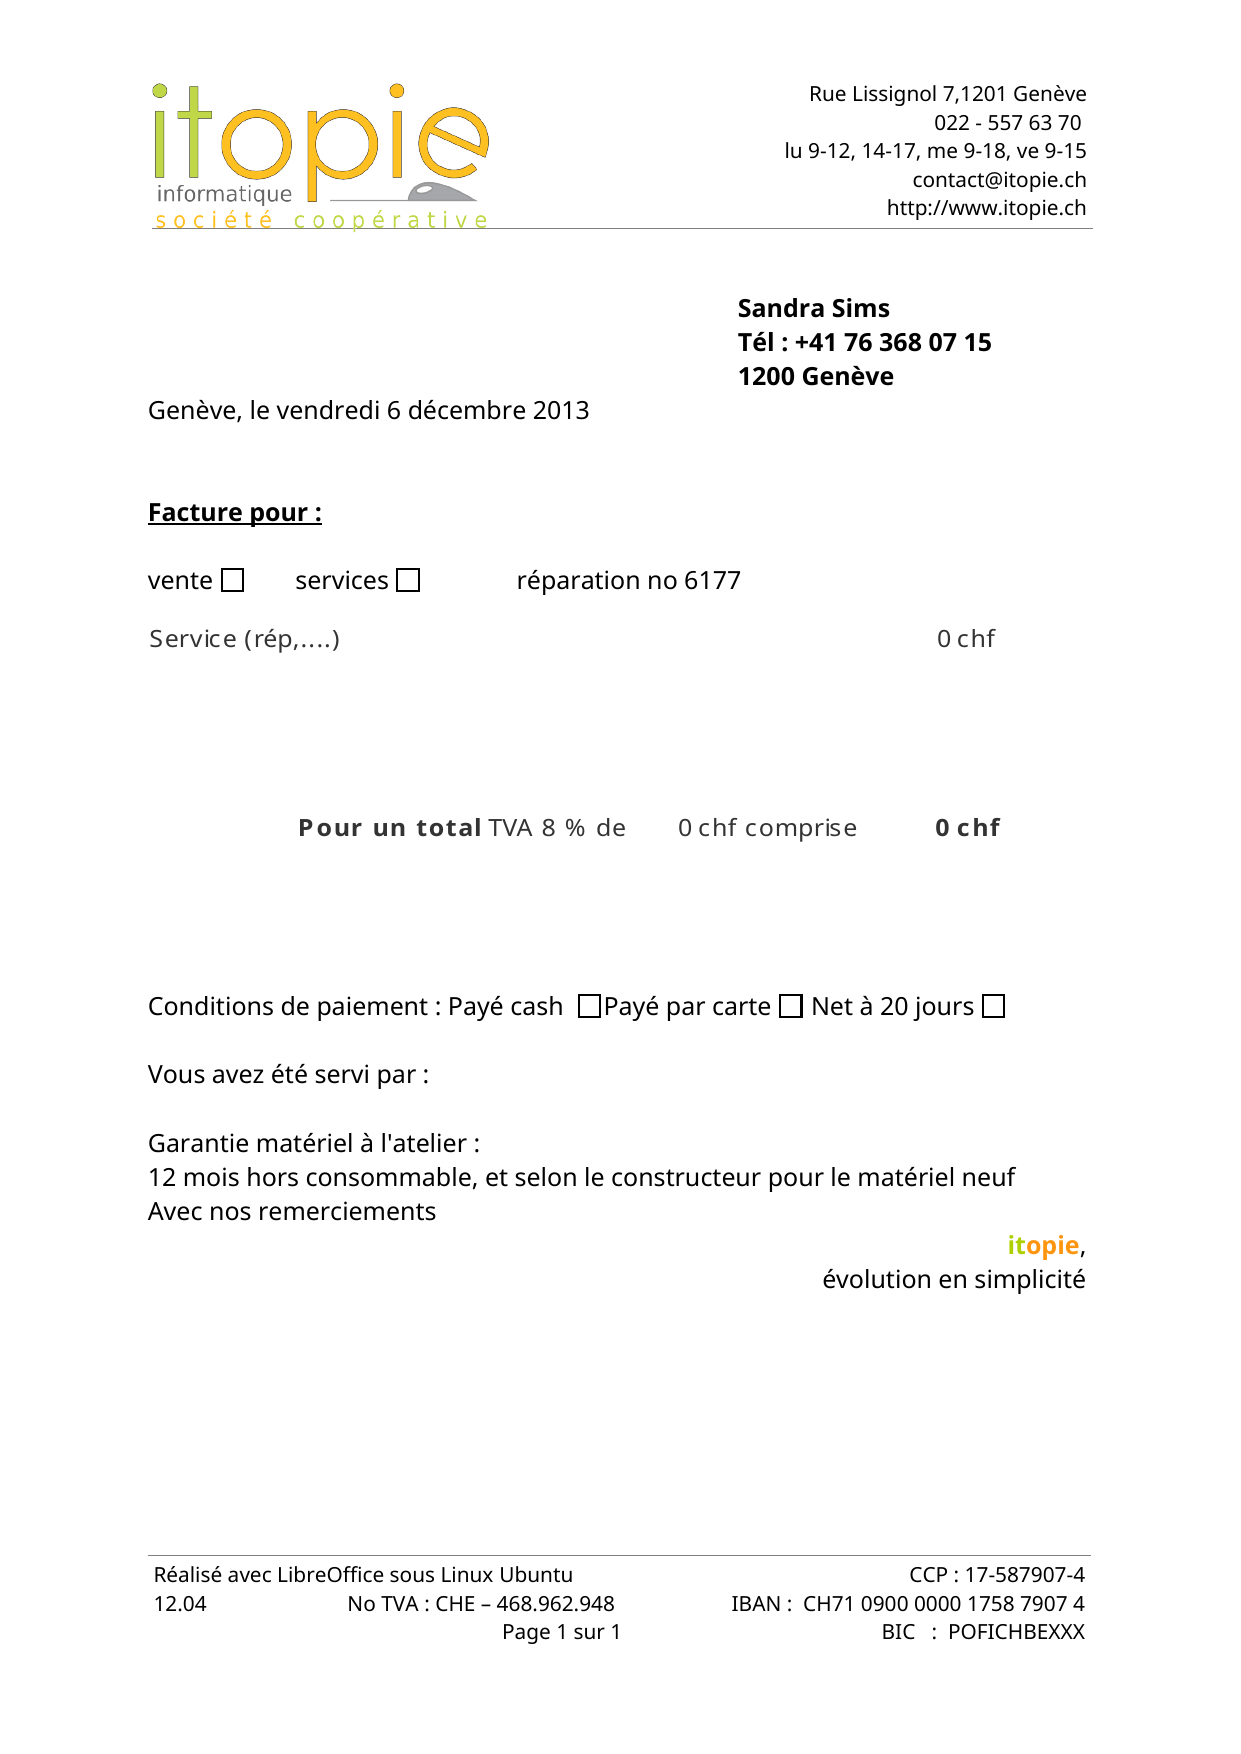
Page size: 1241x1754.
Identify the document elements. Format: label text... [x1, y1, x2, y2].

text Sandra Sims [148, 290, 1093, 324]
text évolution en simplicité [148, 1262, 1093, 1296]
text Avec nos remerciements [148, 1193, 1093, 1227]
text vente services réparation no 6177 [148, 563, 1093, 597]
text Garantie matériel à l'atelier : [148, 1125, 1093, 1159]
text Tél : +41 76 368 07 15 [148, 324, 1093, 358]
text itopie, [148, 1227, 1093, 1262]
text Vous avez été servi par : [148, 1057, 1093, 1091]
text Genève, le vendredi 6 décembre 2013 [148, 392, 1093, 427]
text Facture pour : [148, 495, 1093, 529]
text 1200 Genève [148, 358, 1093, 392]
picture [138, 72, 500, 244]
text 12 mois hors consommable, et selon le constructeur pour le matériel neuf [148, 1159, 1093, 1193]
text Conditions de paiement : Payé cash Payé par carte Net à 20 jours [148, 989, 1093, 1023]
